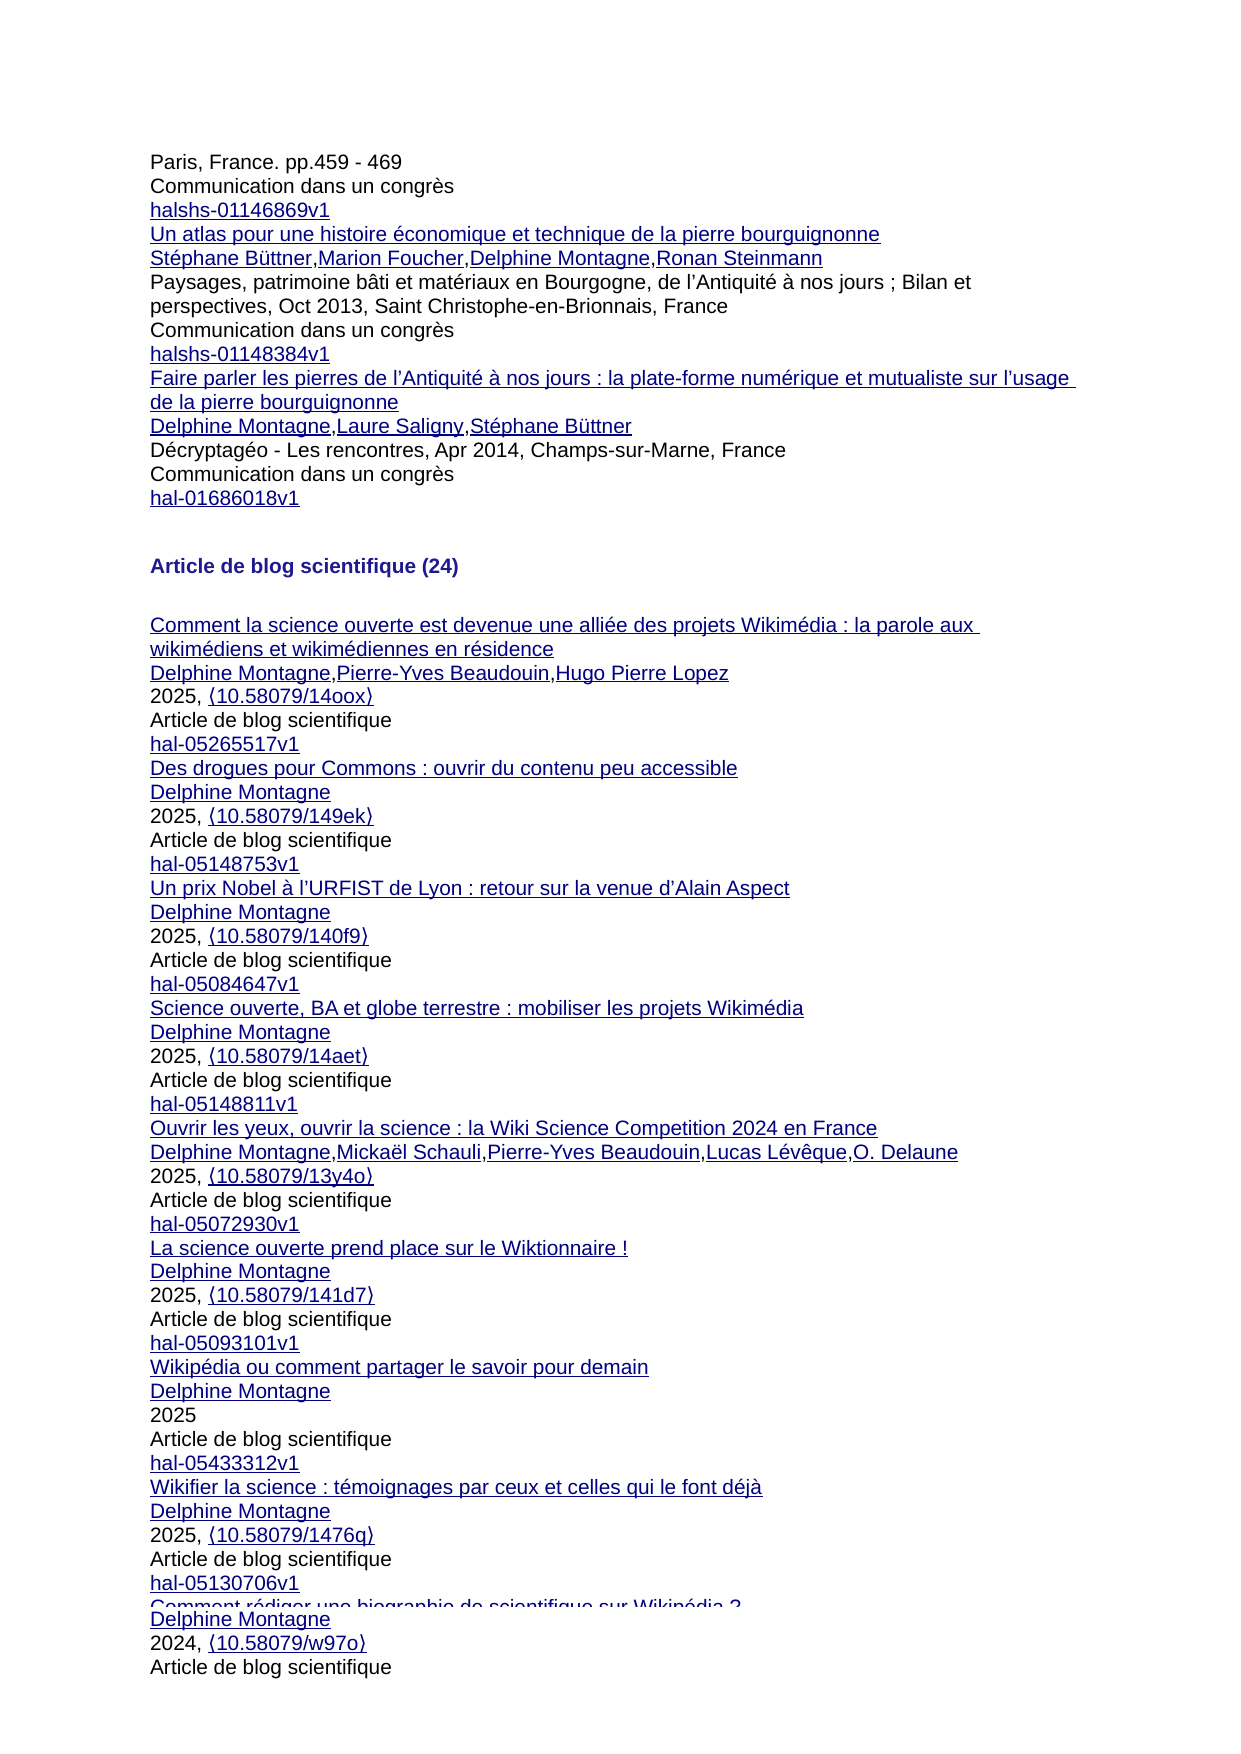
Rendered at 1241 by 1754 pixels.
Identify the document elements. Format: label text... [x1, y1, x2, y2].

table_cell Ouvrir les yeux, ouvrir la science : la Wiki Science Competition 2024 en France Delphine Montagne,Mickaël Schauli,Pierre-Yves Beaudouin,Lucas Lévêque,O. Delaune 2025, ⟨10.58079/13y4o⟩ Article de blog scientifique hal-05072930v1 [150, 1116, 1090, 1235]
table_cell Un atlas pour une histoire économique et technique de la pierre bourguignonne Stéphane Büttner,Marion Foucher,Delphine Montagne,Ronan Steinmann Paysages, patrimoine bâti et matériaux en Bourgogne, de l’Antiquité à nos jours ; Bilan et perspectives, Oct 2013, Saint Christophe-en-Brionnais, France Communication dans un congrès halshs-01148384v1 [150, 222, 1090, 366]
table_cell Science ouverte, BA et globe terrestre : mobiliser les projets Wikimédia Delphine Montagne 2025, ⟨10.58079/14aet⟩ Article de blog scientifique hal-05148811v1 [150, 996, 1090, 1116]
table_cell Paris, France. pp.459 - 469 Communication dans un congrès halshs-01146869v1 [150, 150, 1090, 222]
table_cell Un prix Nobel à l’URFIST de Lyon : retour sur la venue d’Alain Aspect Delphine Montagne 2025, ⟨10.58079/140f9⟩ Article de blog scientifique hal-05084647v1 [150, 876, 1090, 996]
table_cell La science ouverte prend place sur le Wiktionnaire ! Delphine Montagne 2025, ⟨10.58079/141d7⟩ Article de blog scientifique hal-05093101v1 [150, 1235, 1090, 1355]
subtitle Article de blog scientifique (24) [150, 554, 1090, 578]
table_cell Faire parler les pierres de l’Antiquité à nos jours : la plate-forme numérique et mutualiste sur l’usage de la pierre bourguignonne Delphine Montagne,Laure Saligny,Stéphane Büttner Décryptagéo - Les rencontres, Apr 2014, Champs-sur-Marne, France Communication dans un congrès hal-01686018v1 [150, 366, 1090, 509]
table_cell Wikifier la science : témoignages par ceux et celles qui le font déjà Delphine Montagne 2025, ⟨10.58079/1476q⟩ Article de blog scientifique hal-05130706v1 [150, 1475, 1090, 1595]
table_header Comment la science ouverte est devenue une alliée des projets Wikimédia : la parole aux wikimédiens et wikimédiennes en résidence Delphine Montagne,Pierre-Yves Beaudouin,Hugo Pierre Lopez 2025, ⟨10.58079/14oox⟩ Article de blog scientifique hal-05265517v1 [150, 613, 1090, 756]
table_cell Comment rédiger une biographie de scientifique sur Wikipédia ? Delphine Montagne 2024, ⟨10.58079/w97o⟩ Article de blog scientifique [150, 1595, 1090, 1679]
table_cell Wikipédia ou comment partager le savoir pour demain Delphine Montagne 2025 Article de blog scientifique hal-05433312v1 [150, 1355, 1090, 1475]
table_cell Des drogues pour Commons : ouvrir du contenu peu accessible Delphine Montagne 2025, ⟨10.58079/149ek⟩ Article de blog scientifique hal-05148753v1 [150, 756, 1090, 876]
